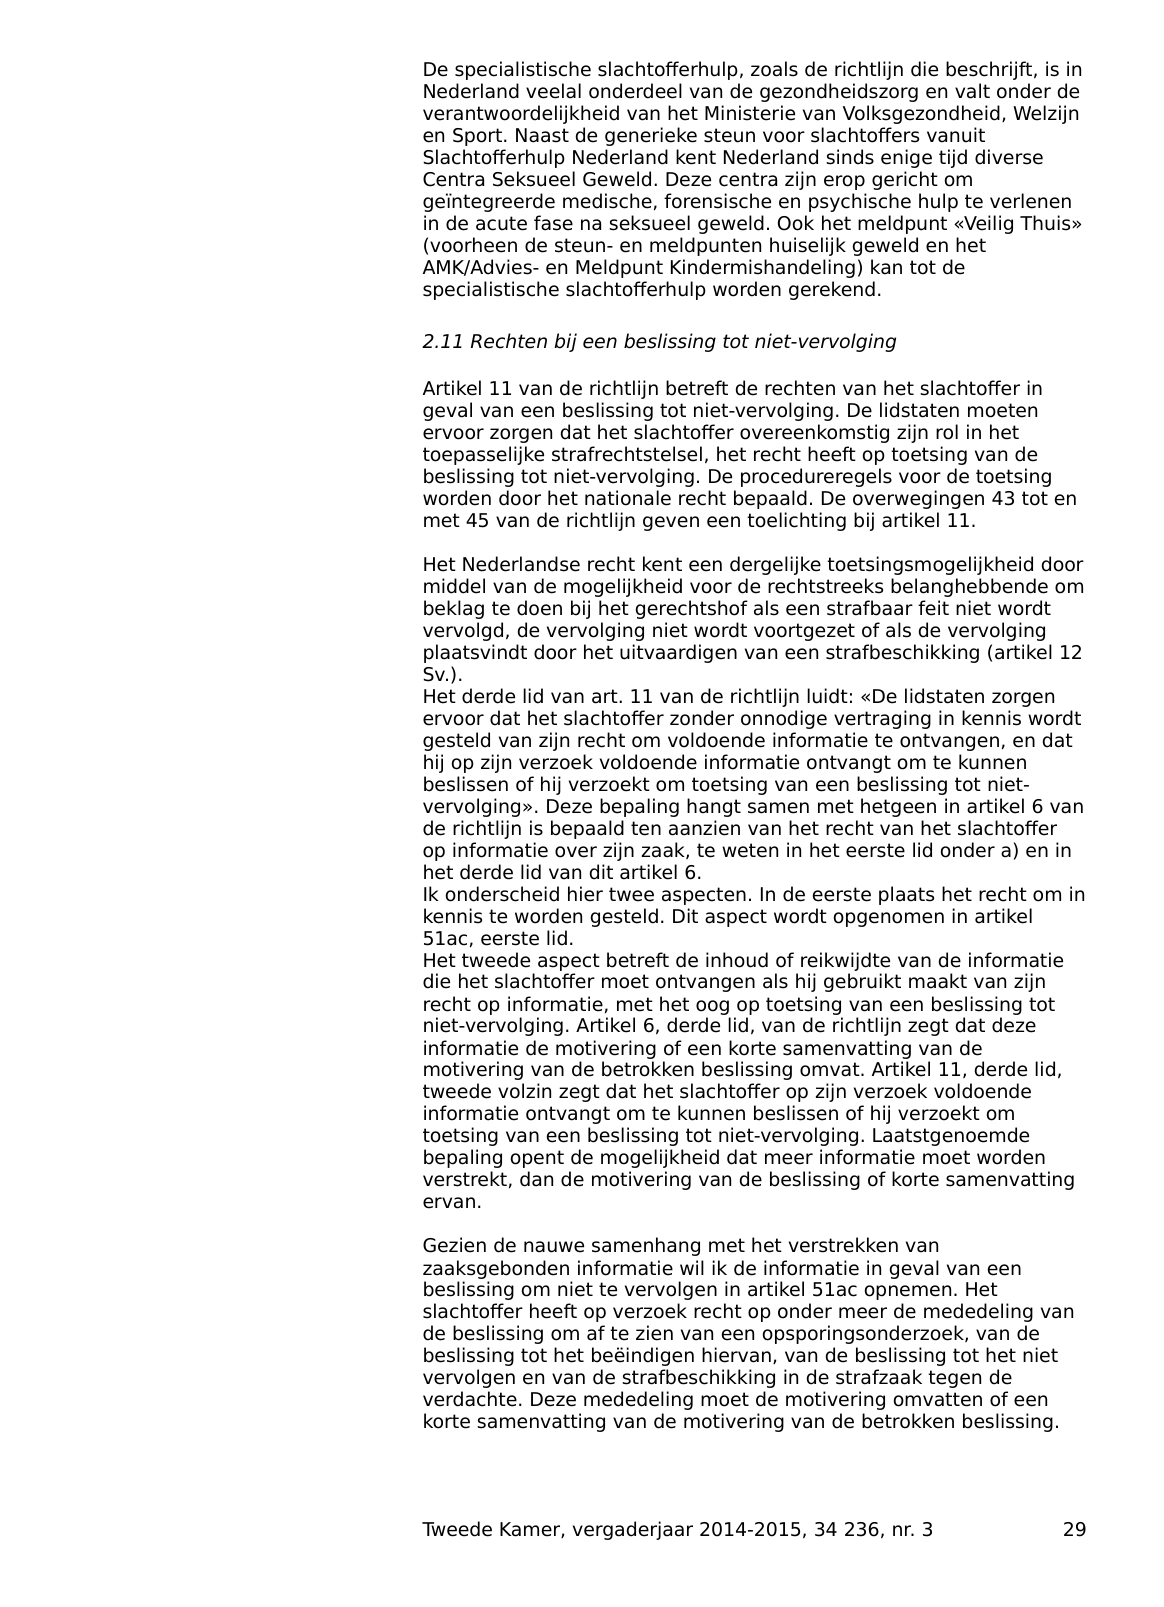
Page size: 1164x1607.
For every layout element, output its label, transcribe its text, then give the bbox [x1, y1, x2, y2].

subtitle 2.11 Rechten bij een beslissing tot niet-vervolging [422, 331, 1087, 353]
text Het derde lid van art. 11 van de richtlijn luidt: «De lidstaten zorgen ervoor dat het slachtoffer zonder onnodige vertraging in kennis wordt gesteld van zijn recht om voldoende informatie te ontvangen, en dat hij op zijn verzoek voldoende informatie ontvangt om te kunnen beslissen of hij verzoekt om toetsing van een beslissing tot niet-vervolging». Deze bepaling hangt samen met hetgeen in artikel 6 van de richtlijn is bepaald ten aanzien van het recht van het slachtoffer op informatie over zijn zaak, te weten in het eerste lid onder a) en in het derde lid van dit artikel 6. [422, 686, 1087, 883]
text Het Nederlandse recht kent een dergelijke toetsingsmogelijkheid door middel van de mogelijkheid voor de rechtstreeks belanghebbende om beklag te doen bij het gerechtshof als een strafbaar feit niet wordt vervolgd, de vervolging niet wordt voortgezet of als de vervolging plaatsvindt door het uitvaardigen van een strafbeschikking (artikel 12 Sv.). [422, 554, 1087, 686]
text Gezien de nauwe samenhang met het verstrekken van zaaksgebonden informatie wil ik de informatie in geval van een beslissing om niet te vervolgen in artikel 51ac opnemen. Het slachtoffer heeft op verzoek recht op onder meer de mededeling van de beslissing om af te zien van een opsporingsonderzoek, van de beslissing tot het beëindigen hiervan, van de beslissing tot het niet vervolgen en van de strafbeschikking in de strafzaak tegen de verdachte. Deze mededeling moet de motivering omvatten of een korte samenvatting van de motivering van de betrokken beslissing. [422, 1235, 1087, 1433]
text Het tweede aspect betreft de inhoud of reikwijdte van de informatie die het slachtoffer moet ontvangen als hij gebruikt maakt van zijn recht op informatie, met het oog op toetsing van een beslissing tot niet-vervolging. Artikel 6, derde lid, van de richtlijn zegt dat deze informatie de motivering of een korte samenvatting van de motivering van de betrokken beslissing omvat. Artikel 11, derde lid, tweede volzin zegt dat het slachtoffer op zijn verzoek voldoende informatie ontvangt om te kunnen beslissen of hij verzoekt om toetsing van een beslissing tot niet-vervolging. Laatstgenoemde bepaling opent de mogelijkheid dat meer informatie moet worden verstrekt, dan de motivering van de beslissing of korte samenvatting ervan. [422, 949, 1087, 1213]
text Ik onderscheid hier twee aspecten. In de eerste plaats het recht om in kennis te worden gesteld. Dit aspect wordt opgenomen in artikel 51ac, eerste lid. [422, 883, 1087, 949]
text Artikel 11 van de richtlijn betreft de rechten van het slachtoffer in geval van een beslissing tot niet-vervolging. De lidstaten moeten ervoor zorgen dat het slachtoffer overeenkomstig zijn rol in het toepasselijke strafrechtstelsel, het recht heeft op toetsing van de beslissing tot niet-vervolging. De procedureregels voor de toetsing worden door het nationale recht bepaald. De overwegingen 43 tot en met 45 van de richtlijn geven een toelichting bij artikel 11. [422, 378, 1087, 532]
text De specialistische slachtofferhulp, zoals de richtlijn die beschrijft, is in Nederland veelal onderdeel van de gezondheidszorg en valt onder de verantwoordelijkheid van het Ministerie van Volksgezondheid, Welzijn en Sport. Naast de generieke steun voor slachtoffers vanuit Slachtofferhulp Nederland kent Nederland sinds enige tijd diverse Centra Seksueel Geweld. Deze centra zijn erop gericht om geïntegreerde medische, forensische en psychische hulp te verlenen in de acute fase na seksueel geweld. Ook het meldpunt «Veilig Thuis» (voorheen de steun- en meldpunten huiselijk geweld en het AMK/Advies- en Meldpunt Kindermishandeling) kan tot de specialistische slachtofferhulp worden gerekend. [422, 59, 1087, 301]
